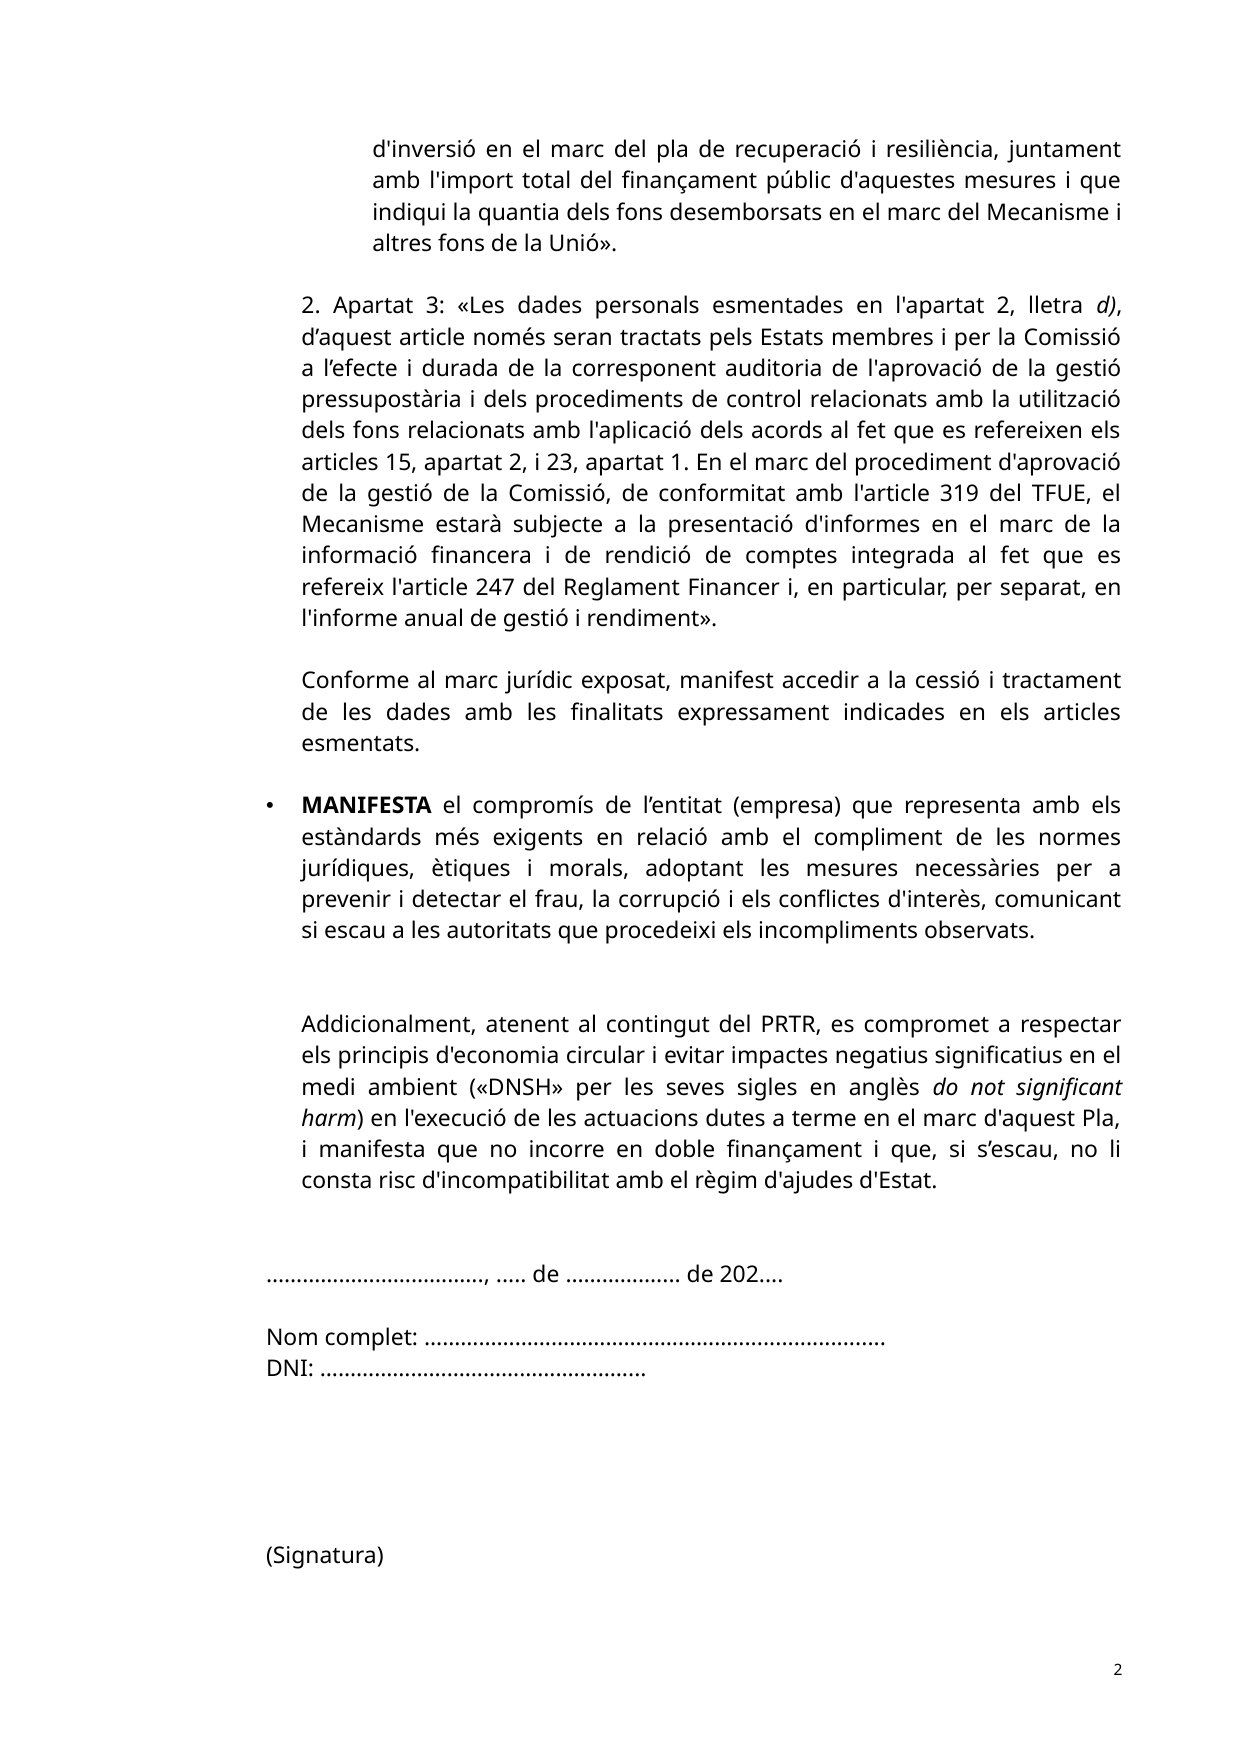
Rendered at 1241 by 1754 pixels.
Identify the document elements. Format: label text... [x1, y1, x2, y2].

text ……………………………..., ..... de …………….... de 202.... [266, 1258, 1122, 1289]
text Nom complet: ……………………………………………......................... [266, 1320, 1122, 1352]
list 2. Apartat 3: «Les dades personals esmentades en l'apartat 2, lletra d), d’aquest article només seran tractats pels Estats membres i per la Comissió a l’efecte i durada de la corresponent auditoria de l'aprovació de la gestió pressupostària i dels procediments de control relacionats amb la utilització dels fons relacionats amb l'aplicació dels acords al fet que es refereixen els articles 15, apartat 2, i 23, apartat 1. En el marc del procediment d'aprovació de la gestió de la Comissió, de conformitat amb l'article 319 del TFUE, el Mecanisme estarà subjecte a la presentació d'informes en el marc de la informació financera i de rendició de comptes integrada al fet que es refereix l'article 247 del Reglament Financer i, en particular, per separat, en l'informe anual de gestió i rendiment». [266, 289, 1122, 633]
list Conforme al marc jurídic exposat, manifest accedir a la cessió i tractament de les dades amb les finalitats expressament indicades en els articles esmentats. [266, 664, 1122, 758]
list d'inversió en el marc del pla de recuperació i resiliència, juntament amb l'import total del finançament públic d'aquestes mesures i que indiqui la quantia dels fons desemborsats en el marc del Mecanisme i altres fons de la Unió». [337, 133, 1122, 258]
text (Signatura) [266, 1539, 1122, 1570]
text DNI: ……………………………………………... [266, 1352, 1122, 1383]
list MANIFESTA el compromís de l’entitat (empresa) que representa amb els estàndards més exigents en relació amb el compliment de les normes jurídiques, ètiques i morals, adoptant les mesures necessàries per a prevenir i detectar el frau, la corrupció i els conflictes d'interès, comunicant si escau a les autoritats que procedeixi els incompliments observats. [266, 789, 1122, 945]
list Addicionalment, atenent al contingut del PRTR, es compromet a respectar els principis d'economia circular i evitar impactes negatius significatius en el medi ambient («DNSH» per les seves sigles en anglès do not significant harm) en l'execució de les actuacions dutes a terme en el marc d'aquest Pla, i manifesta que no incorre en doble finançament i que, si s’escau, no li consta risc d'incompatibilitat amb el règim d'ajudes d'Estat. [266, 1008, 1122, 1195]
